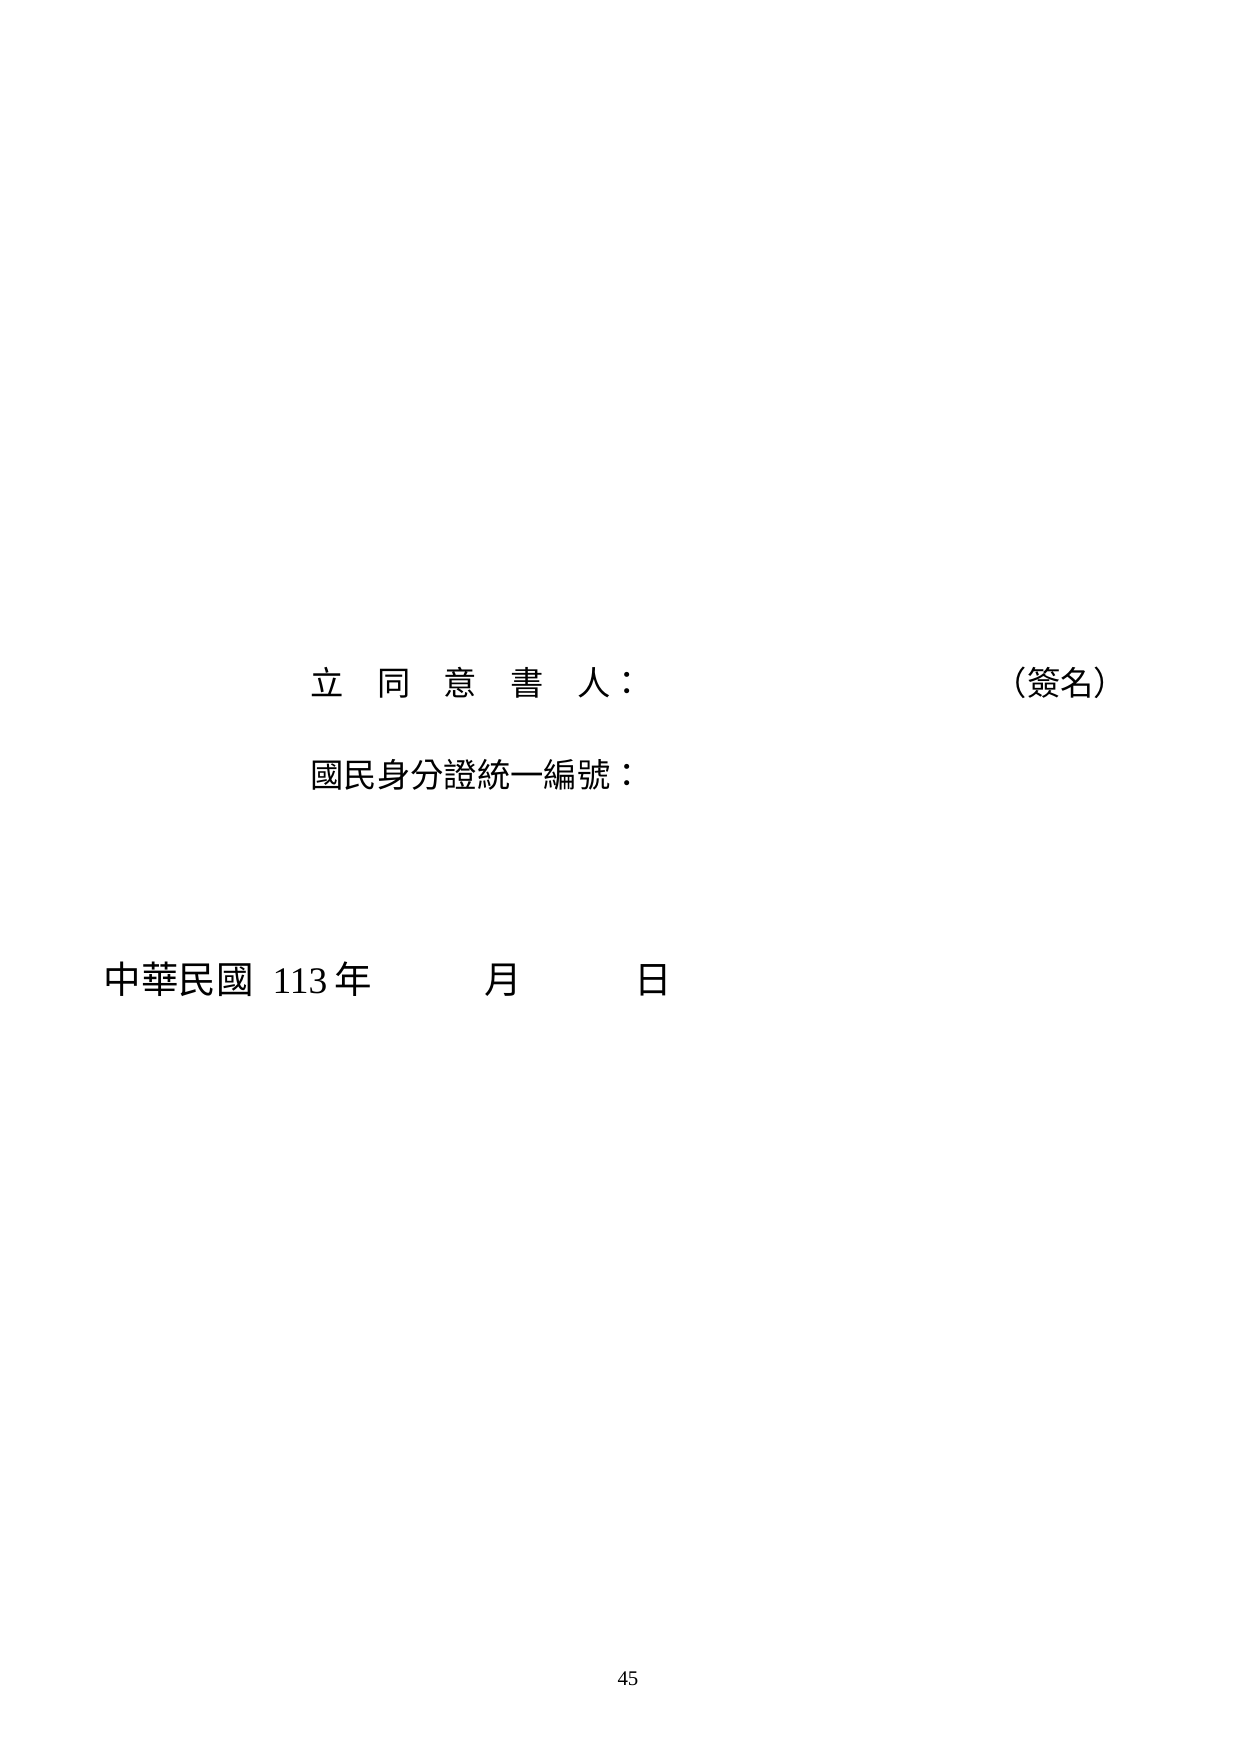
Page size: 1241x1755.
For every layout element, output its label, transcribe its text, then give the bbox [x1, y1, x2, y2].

text 中華民國 113年 月 日 [103, 950, 1093, 1004]
text 立 同 意 書 人： （簽名） [103, 657, 1152, 705]
text 國民身分證統一編號： [103, 748, 1152, 797]
